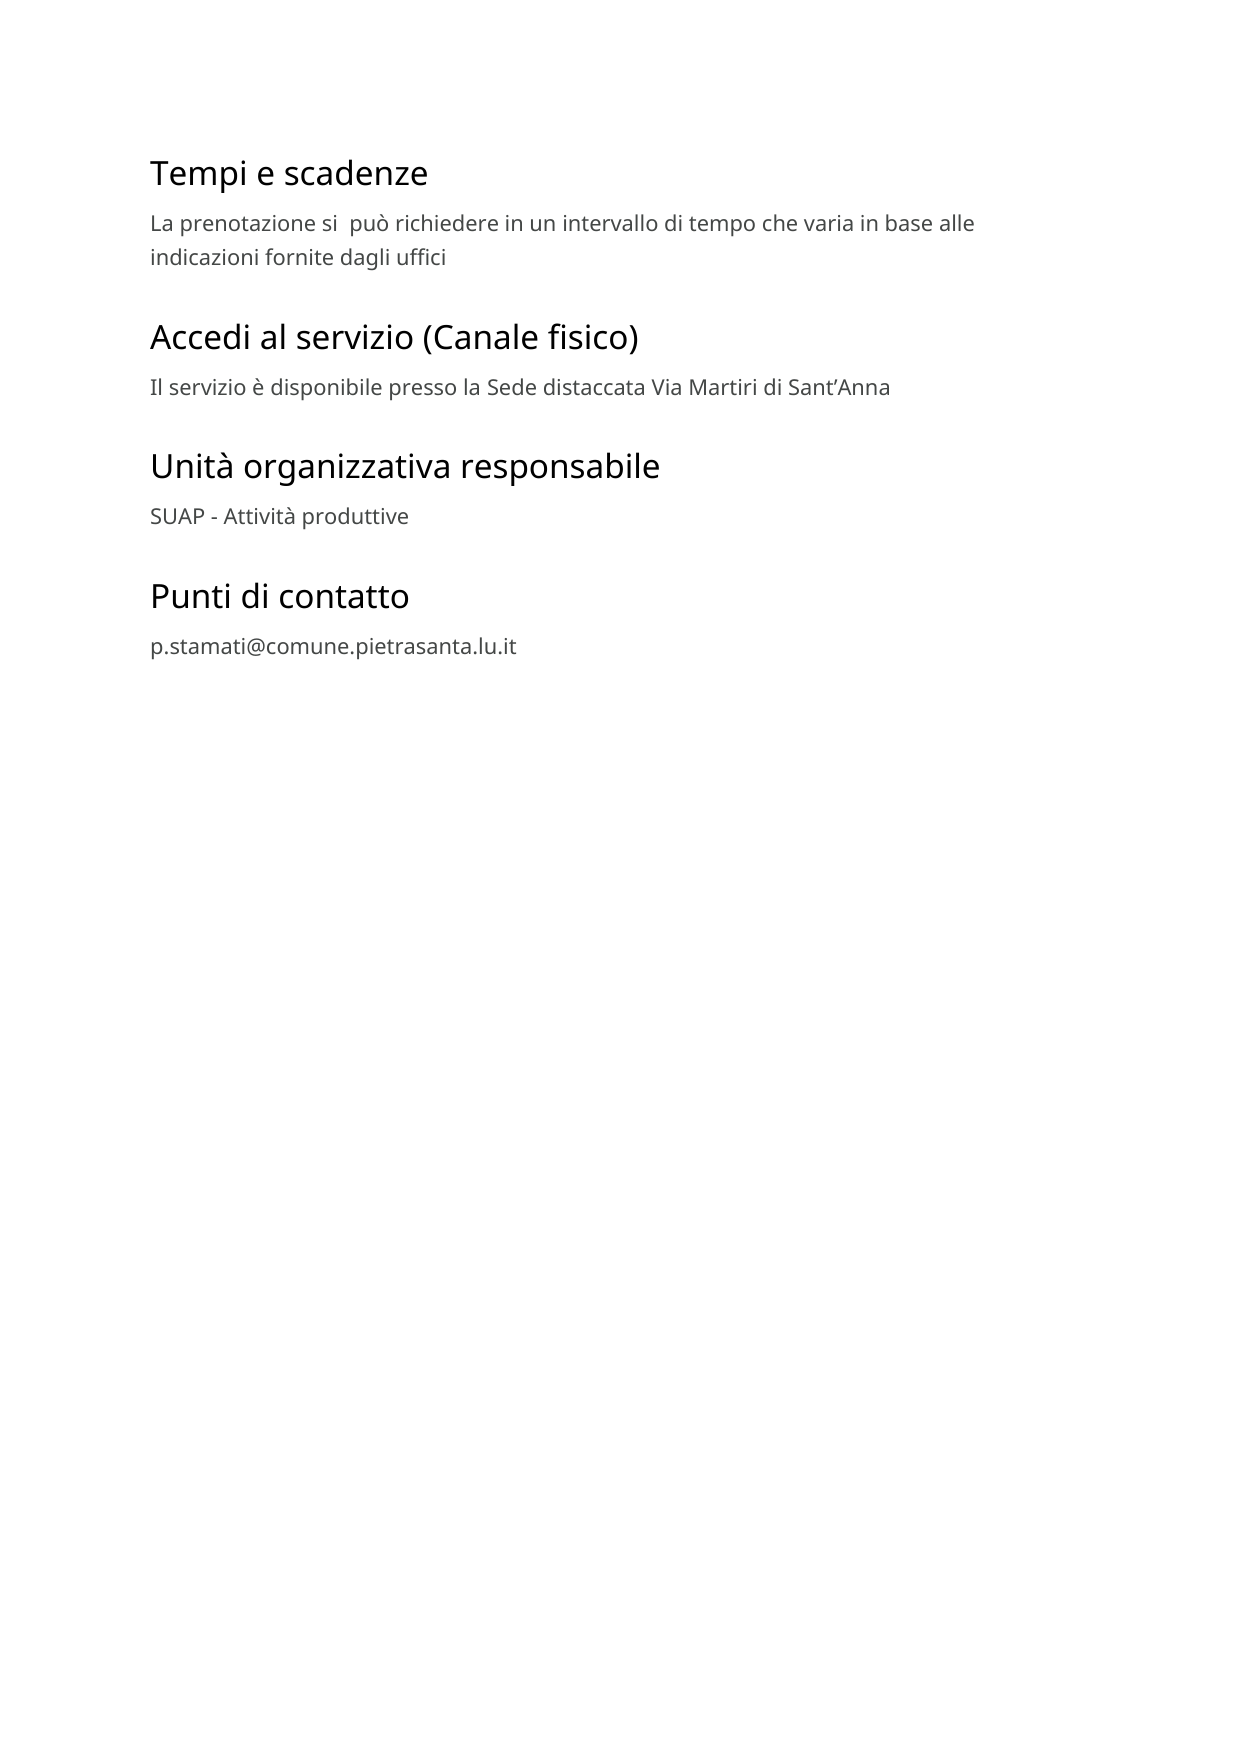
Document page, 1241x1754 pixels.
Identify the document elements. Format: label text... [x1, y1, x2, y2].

subtitle Tempi e scadenze [150, 150, 1090, 195]
subtitle Accedi al servizio (Canale fisico) [150, 314, 1090, 359]
text Il servizio è disponibile presso la Sede distaccata Via Martiri di Sant’Anna [150, 372, 1090, 401]
text La prenotazione si può richiedere in un intervallo di tempo che varia in base alle indicazioni fornite dagli uffici [150, 208, 1090, 272]
subtitle Unità organizzativa responsabile [150, 443, 1090, 489]
text SUAP - Attività produttive [150, 501, 1090, 531]
subtitle Punti di contatto [150, 573, 1090, 618]
text p.stamati@comune.pietrasanta.lu.it [150, 631, 1090, 661]
